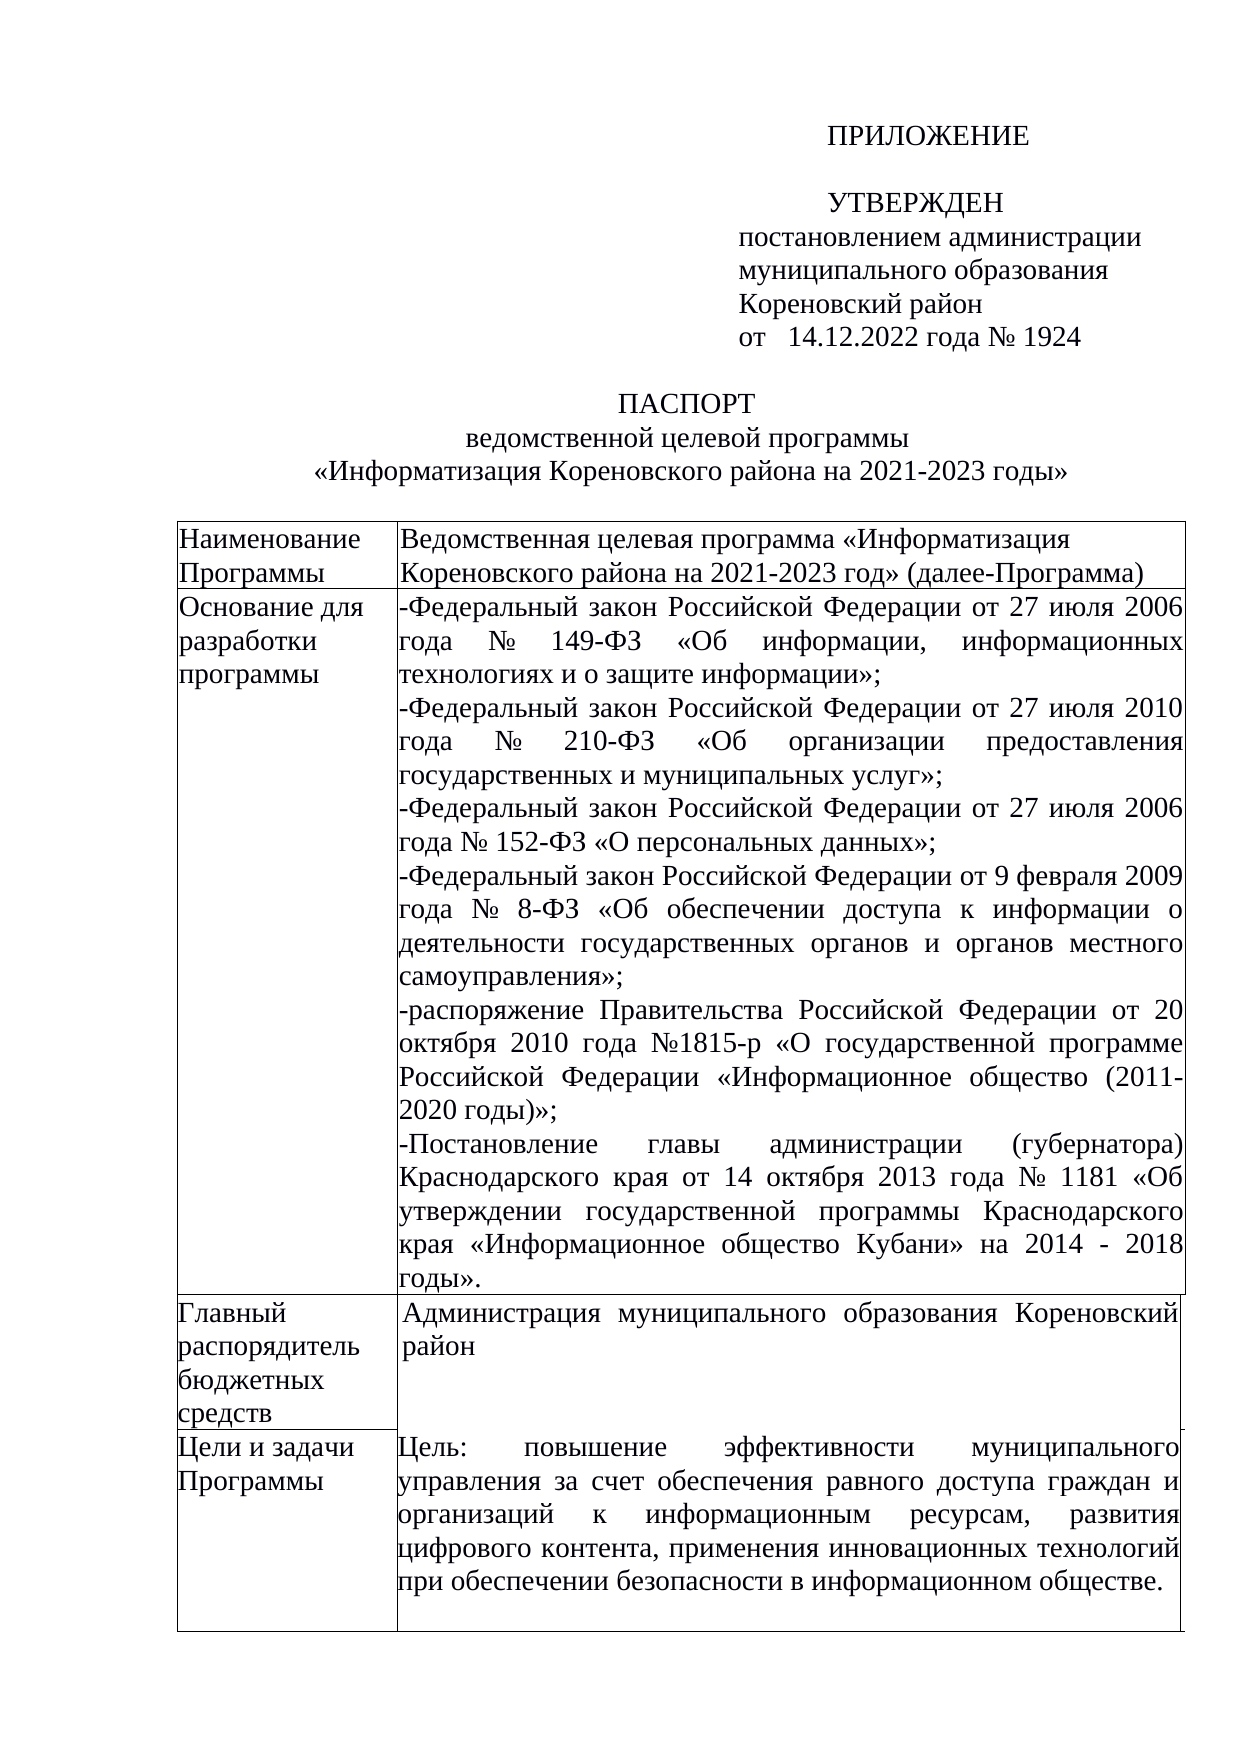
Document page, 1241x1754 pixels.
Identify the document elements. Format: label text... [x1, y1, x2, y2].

text ПАСПОРТ [177, 386, 1196, 420]
table_cell Главный распорядитель бюджетных средств [178, 1295, 397, 1429]
table_cell Цель: повышение эффективности муниципального управления за счет обеспечения равного доступа граждан и организаций к информационным ресурсам, развития цифрового контента, применения инновационных технологий при обеспечении безопасности в информационном обществе. Задачи: - создание и развитие сервисов для упрощения процедур взаимодействия общества и государства с использованием информационно-коммуникационных технологий в различных сферах; - развитие инфраструктуры доступа к сервисам электронного правительства; - повышение открытости деятельности органов муниципальной власти; - формирование единого пространства электронного взаимодействия; - создание и развитие специальных информационных и информационно-технологических систем обеспечения деятельности органов муниципальной власти; - обеспечение информационного взаимодействия с органами правопорядка. [398, 1563, 1180, 1631]
table_cell Основание для разработки программы [178, 589, 397, 1294]
text от 14.12.2022 года № 1924 [738, 319, 1196, 353]
text ПРИЛОЖЕНИЕ [177, 118, 1196, 152]
table_cell Цели и задачи Программы [178, 1430, 397, 1631]
text ведомственной целевой программы [178, 420, 1196, 453]
text постановлением администрации муниципального образования Кореновский район [738, 219, 1196, 319]
text «Информатизация Кореновского района на 2021-2023 годы» [178, 453, 1196, 487]
table_header Наименование Программы [178, 522, 397, 588]
text УТВЕРЖДЕН [177, 185, 1196, 219]
table_cell [1181, 1430, 1185, 1631]
table_cell Администрация муниципального образования Кореновский район [398, 1295, 1180, 1429]
table_header Ведомственная целевая программа «Информатизация Кореновского района на 2021-2023 год» (далее-Программа) [398, 522, 1185, 588]
table_cell -Федеральный закон Российской Федерации от 27 июля 2006 года № 149-ФЗ «Об информации, информационных технологиях и о защите информации»; -Федеральный закон Российской Федерации от 27 июля 2010 года № 210-ФЗ «Об организации предоставления государственных и муниципальных услуг»; -Федеральный закон Российской Федерации от 27 июля 2006 года № 152-ФЗ «О персональных данных»; -Федеральный закон Российской Федерации от 9 февраля 2009 года № 8-ФЗ «Об обеспечении доступа к информации о деятельности государственных органов и органов местного самоуправления»; -распоряжение Правительства Российской Федерации от 20 октября 2010 года №1815-р «О государственной программе Российской Федерации «Информационное общество (2011-2020 годы)»; -Постановление главы администрации (губернатора) Краснодарского края от 14 октября 2013 года № 1181 «Об утверждении государственной программы Краснодарского края «Информационное общество Кубани» на 2014 - 2018 годы». [398, 589, 1185, 1294]
table_cell [1181, 1295, 1185, 1429]
